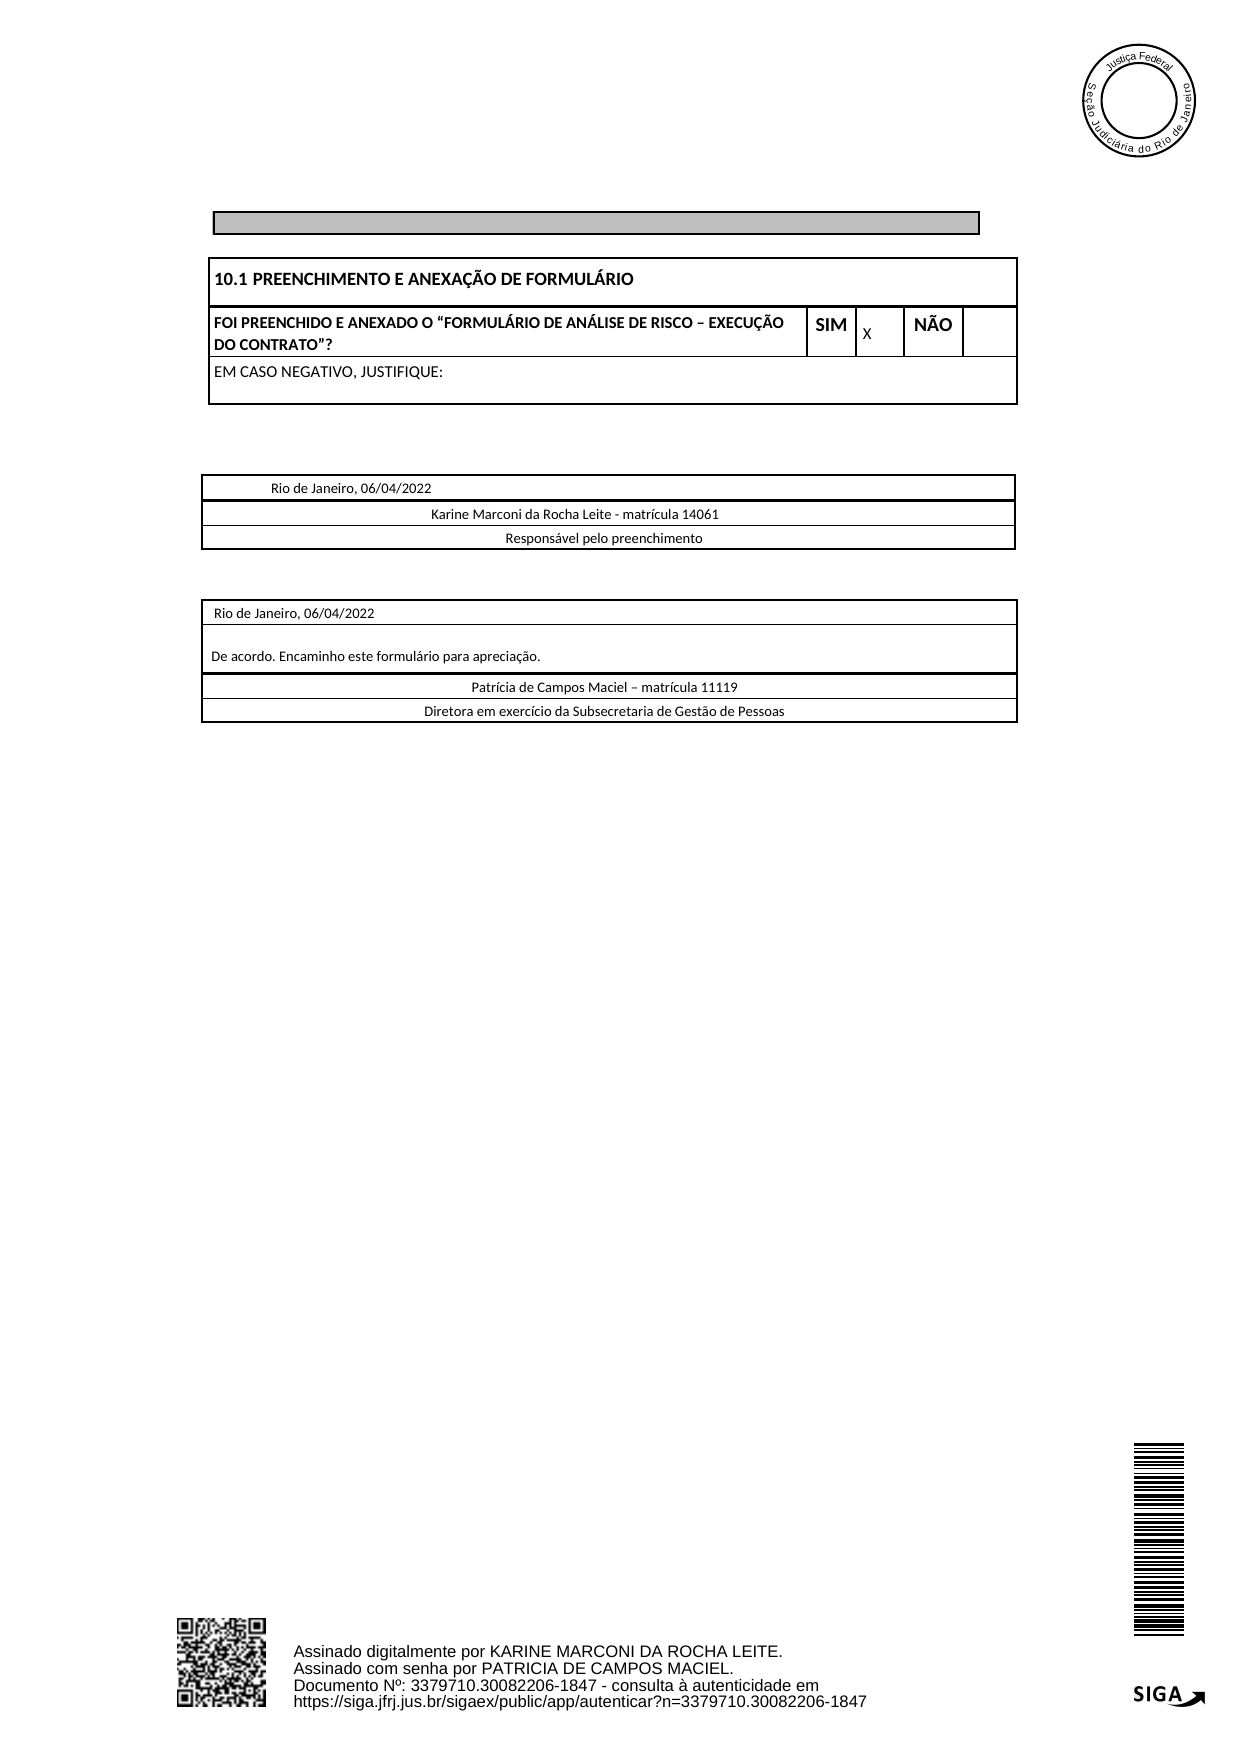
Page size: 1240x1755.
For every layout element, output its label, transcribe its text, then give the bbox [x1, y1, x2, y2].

table_cell Karine Marconi da Rocha Leite - matrícula 14061 [203, 502, 1014, 524]
table_cell [807, 357, 904, 403]
table_header [904, 259, 1016, 304]
table_cell De acordo. Encaminho este formulário para apreciação. [203, 625, 1016, 672]
table_cell [904, 357, 1016, 403]
table_cell X [857, 308, 903, 356]
table_cell NÃO [905, 308, 962, 356]
table_cell EM CASO NEGATIVO, JUSTIFIQUE: [210, 357, 807, 403]
table_header Rio de Janeiro, 06/04/2022 [203, 601, 1016, 624]
table_cell SIM [808, 308, 855, 356]
table_cell Diretora em exercício da Subsecretaria de Gestão de Pessoas [203, 699, 1016, 721]
table_cell [964, 308, 1016, 356]
table_cell Responsável pelo preenchimento [203, 526, 1014, 548]
table_header 10.1 PREENCHIMENTO E ANEXAÇÃO DE FORMULÁRIO [210, 259, 807, 304]
table_cell FOI PREENCHIDO E ANEXADO O “FORMULÁRIO DE ANÁLISE DE RISCO – EXECUÇÃO DO CONTRATO”? [210, 308, 806, 356]
table_header Rio de Janeiro, 06/04/2022 [203, 476, 1014, 499]
table_cell Patrícia de Campos Maciel – matrícula 11119 [203, 675, 1016, 697]
table_header [807, 259, 904, 304]
